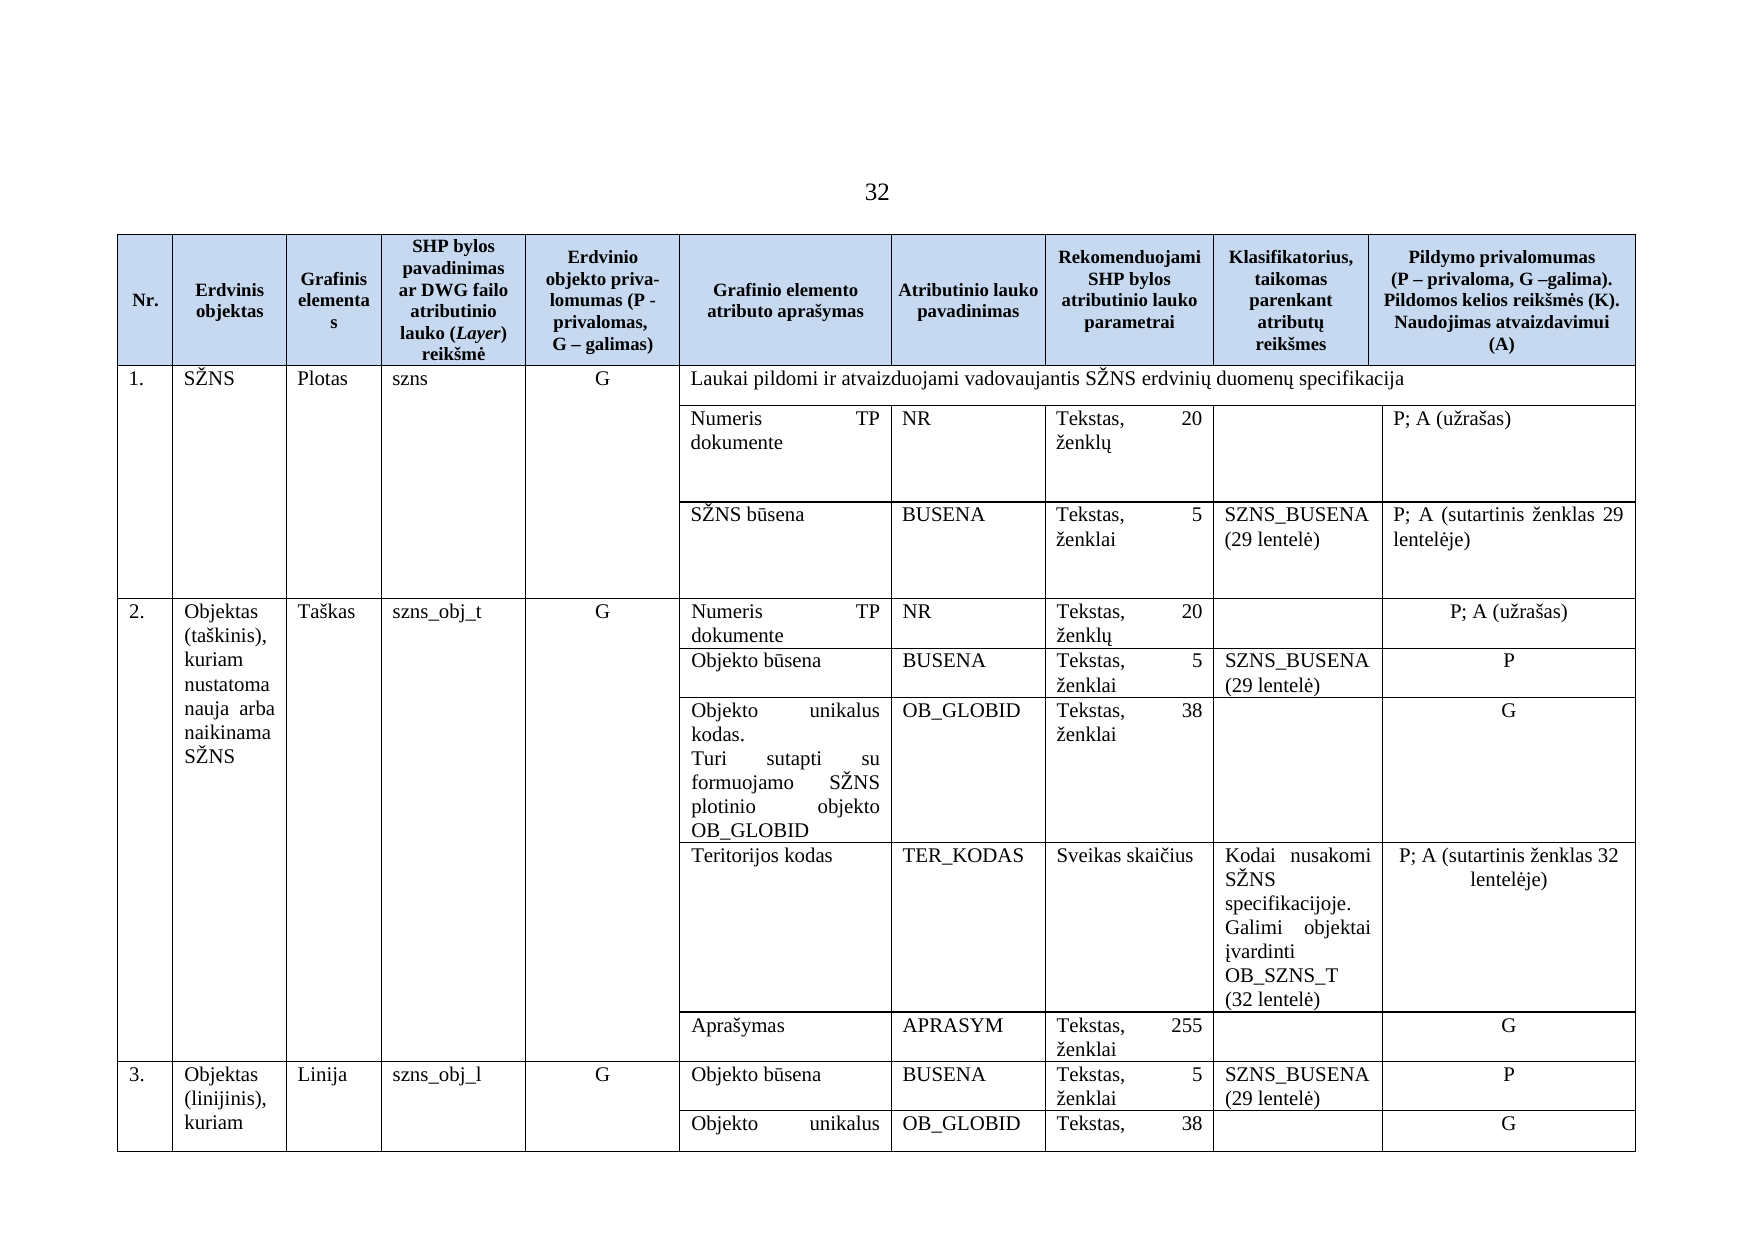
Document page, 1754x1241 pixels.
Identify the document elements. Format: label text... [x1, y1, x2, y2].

table_cell G [1383, 1111, 1635, 1151]
table_cell Tekstas, 38 ženklai [1046, 698, 1213, 842]
table_cell Objekto būsena [680, 1062, 891, 1110]
table_cell szns_obj_t [382, 599, 525, 1061]
table_header Pildymo privalomumas (P – privaloma, G –galima). Pildomos kelios reikšmės (K). Naudojimas atvaizdavimui (A) [1369, 235, 1635, 365]
table_cell SŽNS [173, 366, 286, 598]
table_cell szns_obj_l [382, 1062, 525, 1151]
table_cell NR [892, 406, 1045, 501]
table_cell Objektas (linijinis), kuriam [173, 1062, 286, 1151]
table_header Erdvinis objektas [173, 235, 286, 365]
table_cell Tekstas, 255 ženklai [1046, 1013, 1213, 1061]
table_cell Kodai nusakomi SŽNS specifikacijoje. Galimi objektai įvardinti OB_SZNS_T (32 lentelė) [1214, 843, 1382, 1011]
table_cell [1214, 698, 1382, 842]
table_cell OB_GLOBID [892, 1111, 1045, 1151]
table_cell Plotas [287, 366, 381, 598]
table_cell Objekto unikalus kodas. Turi sutapti su formuojamo SŽNS plotinio objekto OB_GLOBID [680, 698, 891, 842]
table_cell Taškas [287, 599, 381, 1061]
table_cell TER_KODAS [892, 843, 1045, 1011]
table_cell Aprašymas [680, 1013, 891, 1061]
table_cell P [1383, 1062, 1635, 1110]
table_cell Objekto unikalus [680, 1111, 891, 1151]
table_cell G [526, 366, 679, 598]
table_cell Laukai pildomi ir atvaizduojami vadovaujantis SŽNS erdvinių duomenų specifikacija [680, 366, 1635, 404]
table_cell OB_GLOBID [892, 698, 1045, 842]
table_header Nr. [118, 235, 172, 365]
table_cell APRASYM [892, 1013, 1045, 1061]
table_header SHP bylos pavadinimas ar DWG failo atributinio lauko (Layer) reikšmė [382, 235, 525, 365]
table_cell Tekstas, 5 ženklai [1046, 503, 1213, 598]
table_cell [1214, 599, 1382, 647]
table_cell [1214, 406, 1382, 501]
table_cell Sveikas skaičius [1046, 843, 1213, 1011]
table_cell P; A (užrašas) [1383, 599, 1635, 647]
table_header Grafinio elemento atributo aprašymas [680, 235, 891, 365]
table_cell 2. [118, 599, 172, 1061]
table_header Grafinis elementas [287, 235, 381, 365]
table_cell NR [892, 599, 1045, 647]
table_cell [1214, 1111, 1382, 1151]
table_cell Numeris TP dokumente [680, 406, 891, 501]
table_cell G [1383, 698, 1635, 842]
table_header Rekomenduojami SHP bylos atributinio lauko parametrai [1046, 235, 1213, 365]
table_cell P; A (sutartinis ženklas 29 lentelėje) [1383, 503, 1635, 598]
table_cell SZNS_BUSENA (29 lentelė) [1214, 1062, 1382, 1110]
table_cell Objektas (taškinis), kuriam nustatoma nauja arba naikinama SŽNS [173, 599, 286, 1061]
table_cell P; A (sutartinis ženklas 32 lentelėje) [1383, 843, 1635, 1011]
table_cell [1214, 1013, 1382, 1061]
table_cell Tekstas, 20 ženklų [1046, 406, 1213, 501]
table_cell Numeris TP dokumente [680, 599, 891, 647]
table_cell szns [382, 366, 525, 598]
table_cell Tekstas, 20 ženklų [1046, 599, 1213, 647]
table_cell Objekto būsena [680, 649, 891, 697]
table_cell BUSENA [892, 649, 1045, 697]
table_cell BUSENA [892, 503, 1045, 598]
table_cell Linija [287, 1062, 381, 1151]
table_header Klasifikatorius, taikomas parenkant atributų reikšmes [1214, 235, 1368, 365]
table_cell P [1383, 649, 1635, 697]
table_cell 3. [118, 1062, 172, 1151]
table_header Erdvinio objekto priva-lomumas (P - privalomas, G – galimas) [526, 235, 679, 365]
table_cell P; A (užrašas) [1383, 406, 1635, 501]
table_cell Tekstas, 38 [1046, 1111, 1213, 1151]
table_cell SZNS_BUSENA (29 lentelė) [1214, 503, 1382, 598]
table_header Atributinio lauko pavadinimas [892, 235, 1045, 365]
table_cell Tekstas, 5 ženklai [1046, 649, 1213, 697]
table_cell BUSENA [892, 1062, 1045, 1110]
table_cell SZNS_BUSENA (29 lentelė) [1214, 649, 1382, 697]
table_cell SŽNS būsena [680, 503, 891, 598]
table_cell G [1383, 1013, 1635, 1061]
table_cell 1. [118, 366, 172, 598]
table_cell Teritorijos kodas [680, 843, 891, 1011]
table_cell Tekstas, 5 ženklai [1046, 1062, 1213, 1110]
table_cell G [526, 599, 679, 1061]
table_cell G [526, 1062, 679, 1151]
